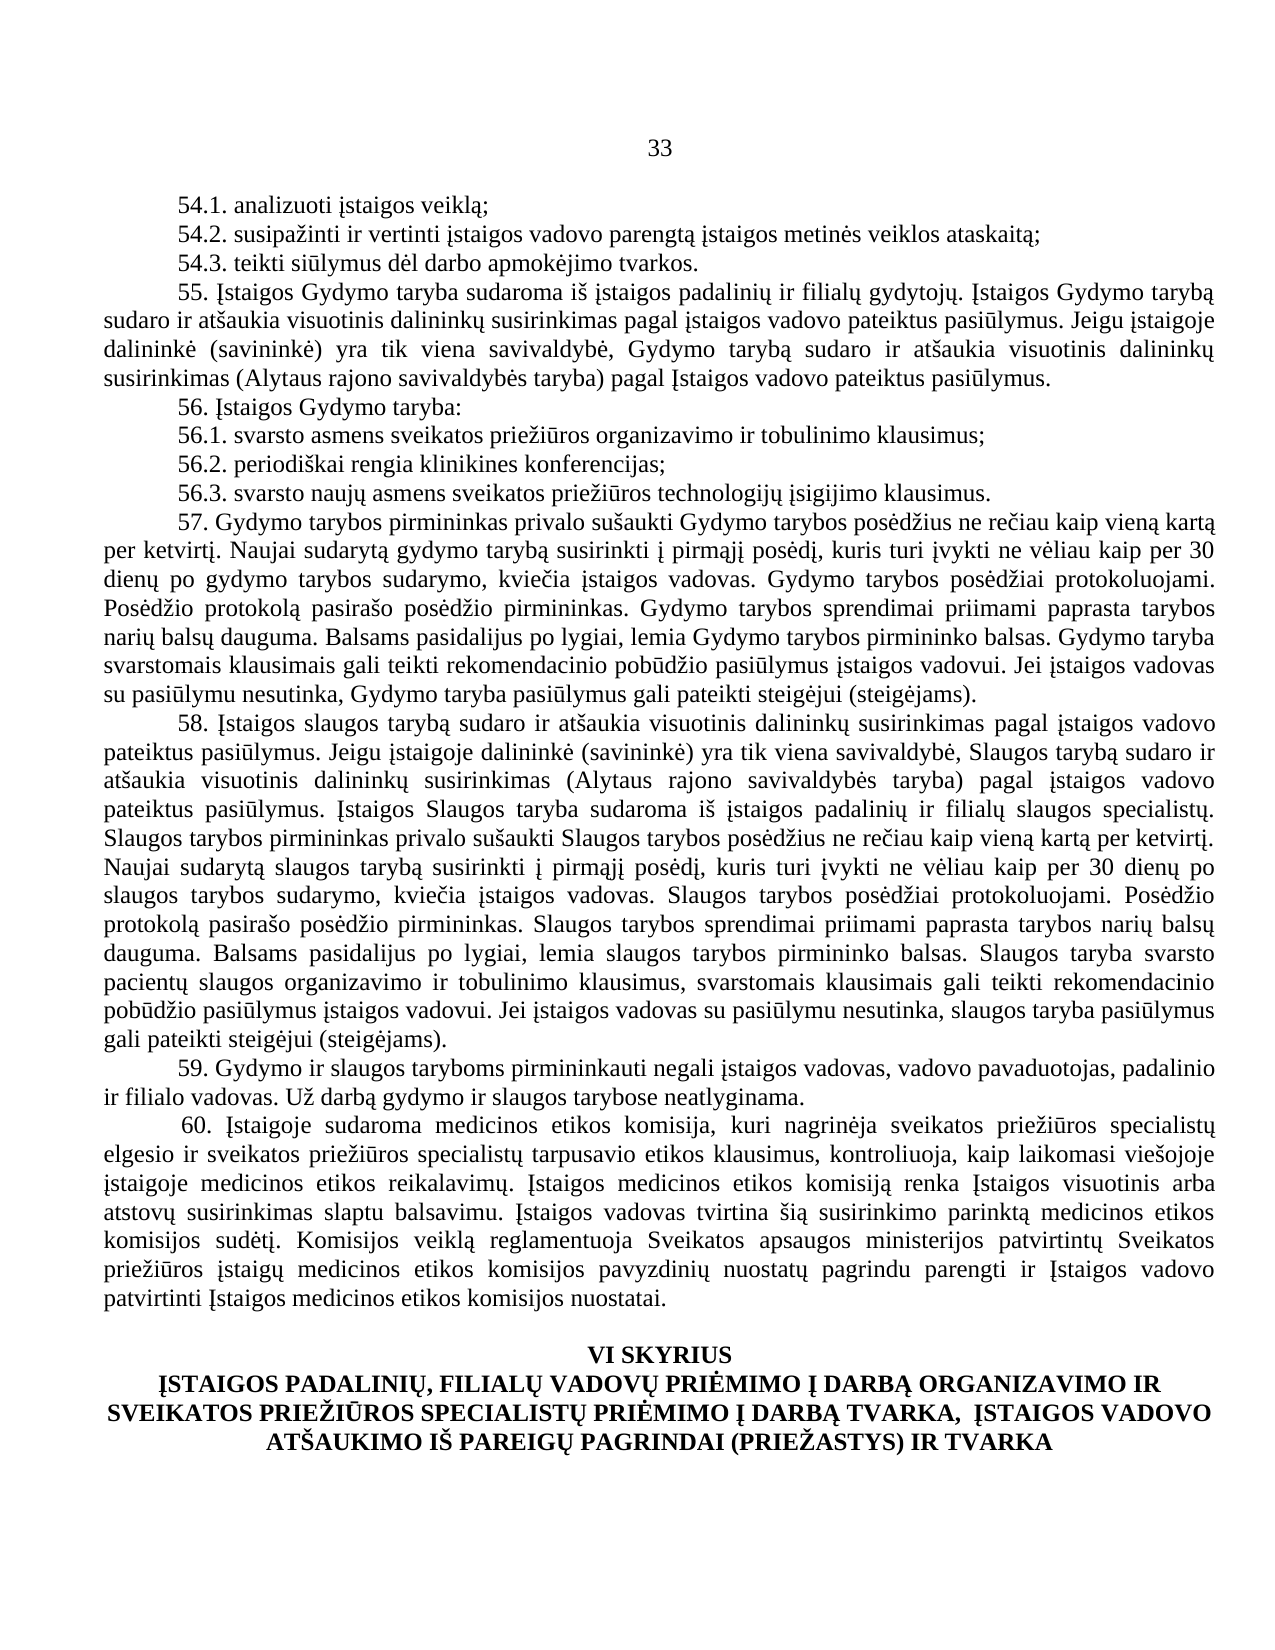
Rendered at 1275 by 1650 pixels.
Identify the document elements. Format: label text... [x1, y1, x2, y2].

text 56.1. svarsto asmens sveikatos priežiūros organizavimo ir tobulinimo klausimus; [103, 420, 1216, 449]
text 54.3. teikti siūlymus dėl darbo apmokėjimo tvarkos. [103, 248, 1216, 277]
text 55. Įstaigos Gydymo taryba sudaroma iš įstaigos padalinių ir filialų gydytojų. Įstaigos Gydymo tarybą sudaro ir atšaukia visuotinis dalininkų susirinkimas pagal įstaigos vadovo pateiktus pasiūlymus. Jeigu įstaigoje dalininkė (savininkė) yra tik viena savivaldybė, Gydymo tarybą sudaro ir atšaukia visuotinis dalininkų susirinkimas (Alytaus rajono savivaldybės taryba) pagal Įstaigos vadovo pateiktus pasiūlymus. [103, 277, 1216, 392]
text VI SKYRIUS [103, 1340, 1216, 1369]
text 54.2. susipažinti ir vertinti įstaigos vadovo parengtą įstaigos metinės veiklos ataskaitą; [103, 219, 1216, 248]
text 56.3. svarsto naujų asmens sveikatos priežiūros technologijų įsigijimo klausimus. [103, 478, 1216, 507]
text 59. Gydymo ir slaugos taryboms pirmininkauti negali įstaigos vadovas, vadovo pavaduotojas, padalinio ir filialo vadovas. Už darbą gydymo ir slaugos tarybose neatlyginama. [103, 1053, 1216, 1110]
text 58. Įstaigos slaugos tarybą sudaro ir atšaukia visuotinis dalininkų susirinkimas pagal įstaigos vadovo pateiktus pasiūlymus. Jeigu įstaigoje dalininkė (savininkė) yra tik viena savivaldybė, Slaugos tarybą sudaro ir atšaukia visuotinis dalininkų susirinkimas (Alytaus rajono savivaldybės taryba) pagal įstaigos vadovo pateiktus pasiūlymus. Įstaigos Slaugos taryba sudaroma iš įstaigos padalinių ir filialų slaugos specialistų. Slaugos tarybos pirmininkas privalo sušaukti Slaugos tarybos posėdžius ne rečiau kaip vieną kartą per ketvirtį. Naujai sudarytą slaugos tarybą susirinkti į pirmąjį posėdį, kuris turi įvykti ne vėliau kaip per 30 dienų po slaugos tarybos sudarymo, kviečia įstaigos vadovas. Slaugos tarybos posėdžiai protokoluojami. Posėdžio protokolą pasirašo posėdžio pirmininkas. Slaugos tarybos sprendimai priimami paprasta tarybos narių balsų dauguma. Balsams pasidalijus po lygiai, lemia slaugos tarybos pirmininko balsas. Slaugos taryba svarsto pacientų slaugos organizavimo ir tobulinimo klausimus, svarstomais klausimais gali teikti rekomendacinio pobūdžio pasiūlymus įstaigos vadovui. Jei įstaigos vadovas su pasiūlymu nesutinka, slaugos taryba pasiūlymus gali pateikti steigėjui (steigėjams). [103, 708, 1216, 1053]
text ĮSTAIGOS PADALINIŲ, FILIALŲ VADOVŲ PRIĖMIMO Į DARBĄ ORGANIZAVIMO IR SVEIKATOS PRIEŽIŪROS SPECIALISTŲ PRIĖMIMO Į DARBĄ TVARKA, ĮSTAIGOS VADOVO ATŠAUKIMO IŠ PAREIGŲ PAGRINDAI (PRIEŽASTYS) IR TVARKA [103, 1369, 1216, 1455]
text 54.1. analizuoti įstaigos veiklą; [103, 190, 1216, 219]
text 57. Gydymo tarybos pirmininkas privalo sušaukti Gydymo tarybos posėdžius ne rečiau kaip vieną kartą per ketvirtį. Naujai sudarytą gydymo tarybą susirinkti į pirmąjį posėdį, kuris turi įvykti ne vėliau kaip per 30 dienų po gydymo tarybos sudarymo, kviečia įstaigos vadovas. Gydymo tarybos posėdžiai protokoluojami. Posėdžio protokolą pasirašo posėdžio pirmininkas. Gydymo tarybos sprendimai priimami paprasta tarybos narių balsų dauguma. Balsams pasidalijus po lygiai, lemia Gydymo tarybos pirmininko balsas. Gydymo taryba svarstomais klausimais gali teikti rekomendacinio pobūdžio pasiūlymus įstaigos vadovui. Jei įstaigos vadovas su pasiūlymu nesutinka, Gydymo taryba pasiūlymus gali pateikti steigėjui (steigėjams). [103, 507, 1216, 708]
text 56. Įstaigos Gydymo taryba: [103, 392, 1216, 420]
text 60. Įstaigoje sudaroma medicinos etikos komisija, kuri nagrinėja sveikatos priežiūros specialistų elgesio ir sveikatos priežiūros specialistų tarpusavio etikos klausimus, kontroliuoja, kaip laikomasi viešojoje įstaigoje medicinos etikos reikalavimų. Įstaigos medicinos etikos komisiją renka Įstaigos visuotinis arba atstovų susirinkimas slaptu balsavimu. Įstaigos vadovas tvirtina šią susirinkimo parinktą medicinos etikos komisijos sudėtį. Komisijos veiklą reglamentuoja Sveikatos apsaugos ministerijos patvirtintų Sveikatos priežiūros įstaigų medicinos etikos komisijos pavyzdinių nuostatų pagrindu parengti ir Įstaigos vadovo patvirtinti Įstaigos medicinos etikos komisijos nuostatai. [103, 1110, 1216, 1312]
text 56.2. periodiškai rengia klinikines konferencijas; [103, 449, 1216, 478]
